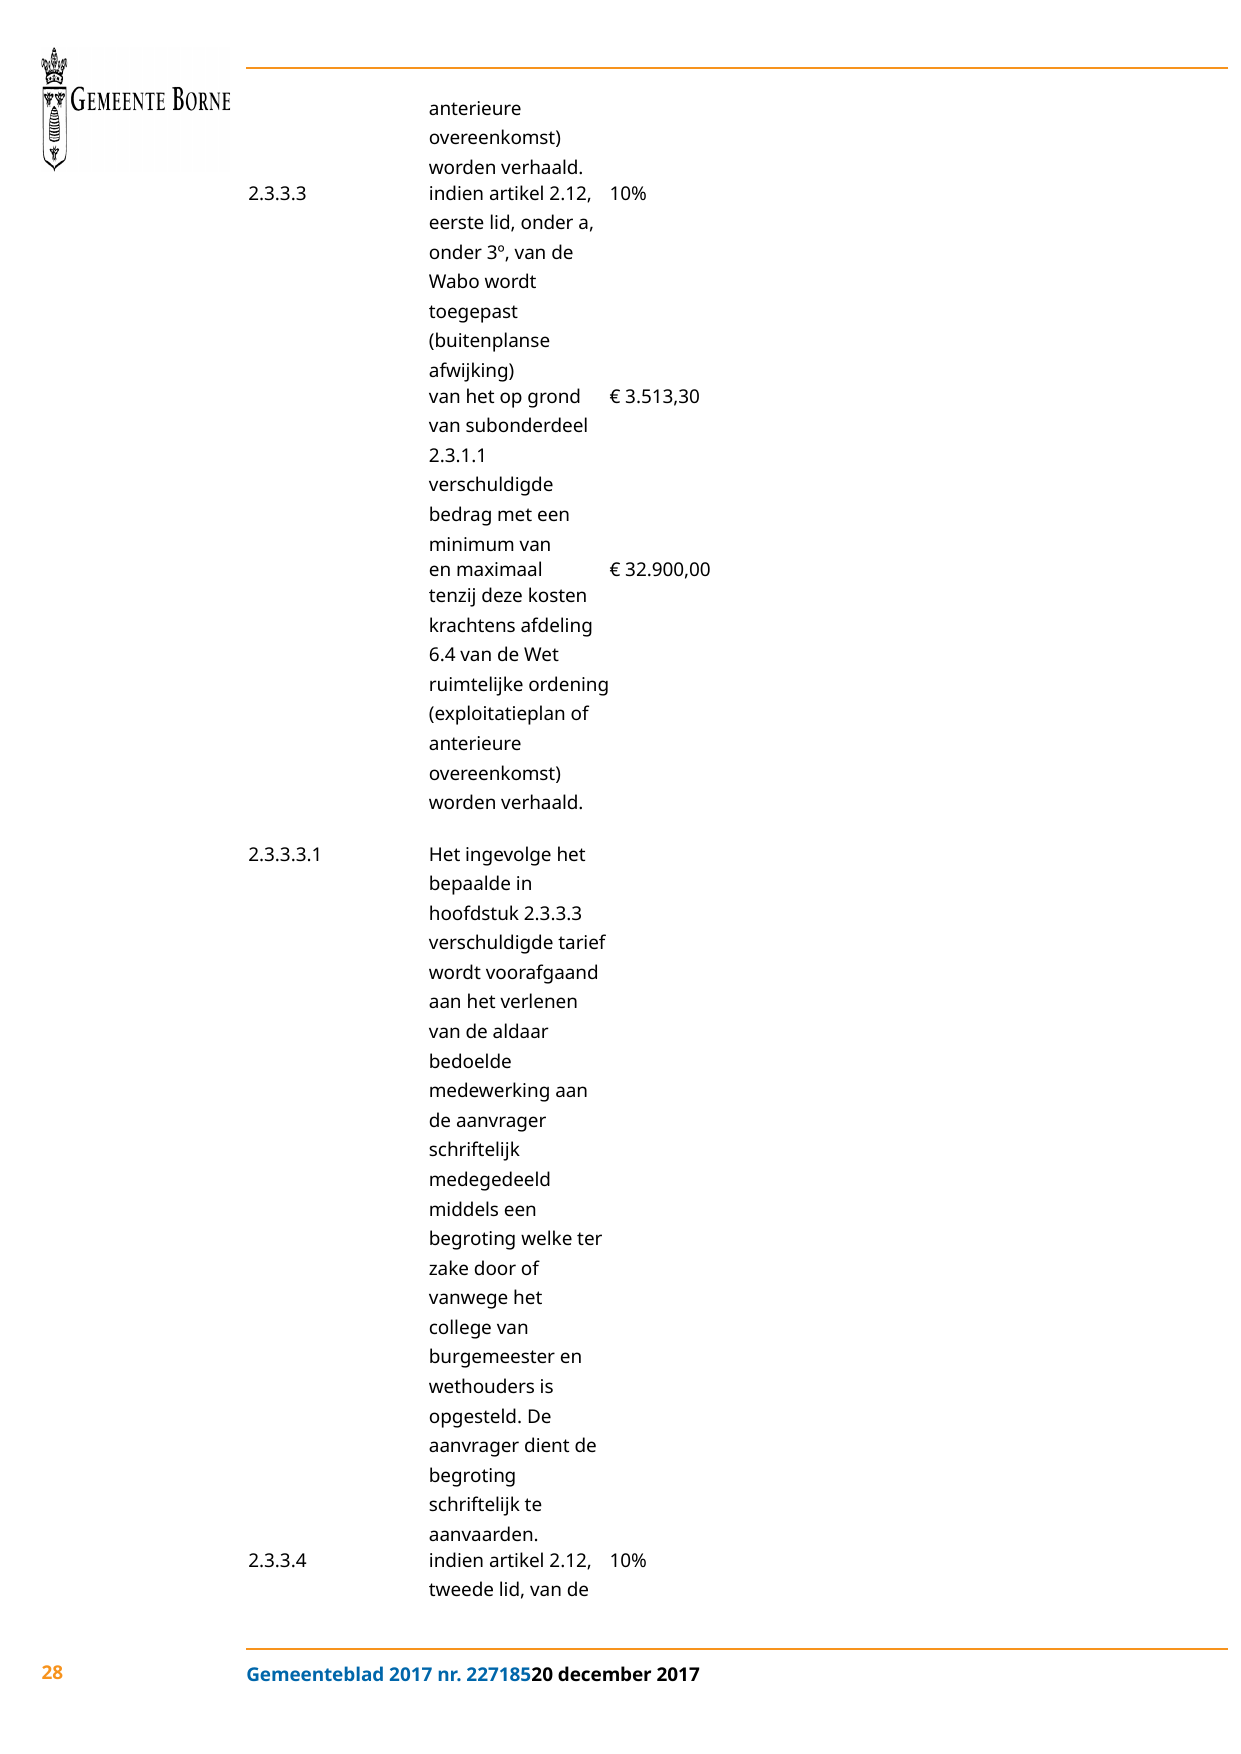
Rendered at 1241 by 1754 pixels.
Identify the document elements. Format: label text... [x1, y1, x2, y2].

table_cell van het op grond van subonderdeel 2.3.1.1 verschuldigde bedrag met een minimum van [429, 383, 609, 557]
table_cell € 3.513,30 [609, 383, 790, 557]
table_cell [609, 841, 790, 1547]
table_cell 2.3.3.3 [248, 180, 429, 383]
table_cell [790, 557, 971, 582]
table_cell [790, 383, 971, 557]
table_cell [790, 582, 971, 815]
table_cell en maximaal [429, 557, 609, 582]
table_cell Het ingevolge het bepaalde in hoofdstuk 2.3.3.3 verschuldigde tarief wordt voorafgaand aan het verlenen van de aldaar bedoelde medewerking aan de aanvrager schriftelijk medegedeeld middels een begroting welke ter zake door of vanwege het college van burgemeester en wethouders is opgesteld. De aanvrager dient de begroting schriftelijk te aanvaarden. [429, 841, 609, 1547]
table_cell € 32.900,00 [609, 557, 790, 582]
table_cell [248, 815, 429, 841]
table_cell [790, 841, 971, 1547]
table_cell [609, 815, 790, 841]
table_cell 10% [609, 1547, 790, 1602]
table_cell [790, 815, 971, 841]
table_cell 10% [609, 180, 790, 383]
table_cell [609, 582, 790, 815]
picture [41, 47, 231, 172]
table_cell [609, 95, 790, 180]
table_cell 2.3.3.3.1 [248, 841, 429, 1547]
table_cell anterieure overeenkomst) worden verhaald. [429, 95, 609, 180]
table_cell [248, 557, 429, 582]
table_cell tenzij deze kosten krachtens afdeling 6.4 van de Wet ruimtelijke ordening (exploitatieplan of anterieure overeenkomst) worden verhaald. [429, 582, 609, 815]
table_cell indien artikel 2.12, tweede lid, van de [429, 1547, 609, 1602]
table_cell [248, 582, 429, 815]
table_cell [429, 815, 609, 841]
table_cell [790, 1547, 971, 1602]
table_cell [790, 95, 971, 180]
table_cell indien artikel 2.12, eerste lid, onder a, onder 3º, van de Wabo wordt toegepast (buitenplanse afwijking) [429, 180, 609, 383]
table_cell 2.3.3.4 [248, 1547, 429, 1602]
table_cell [248, 95, 429, 180]
table_cell [790, 180, 971, 383]
table_cell [248, 383, 429, 557]
